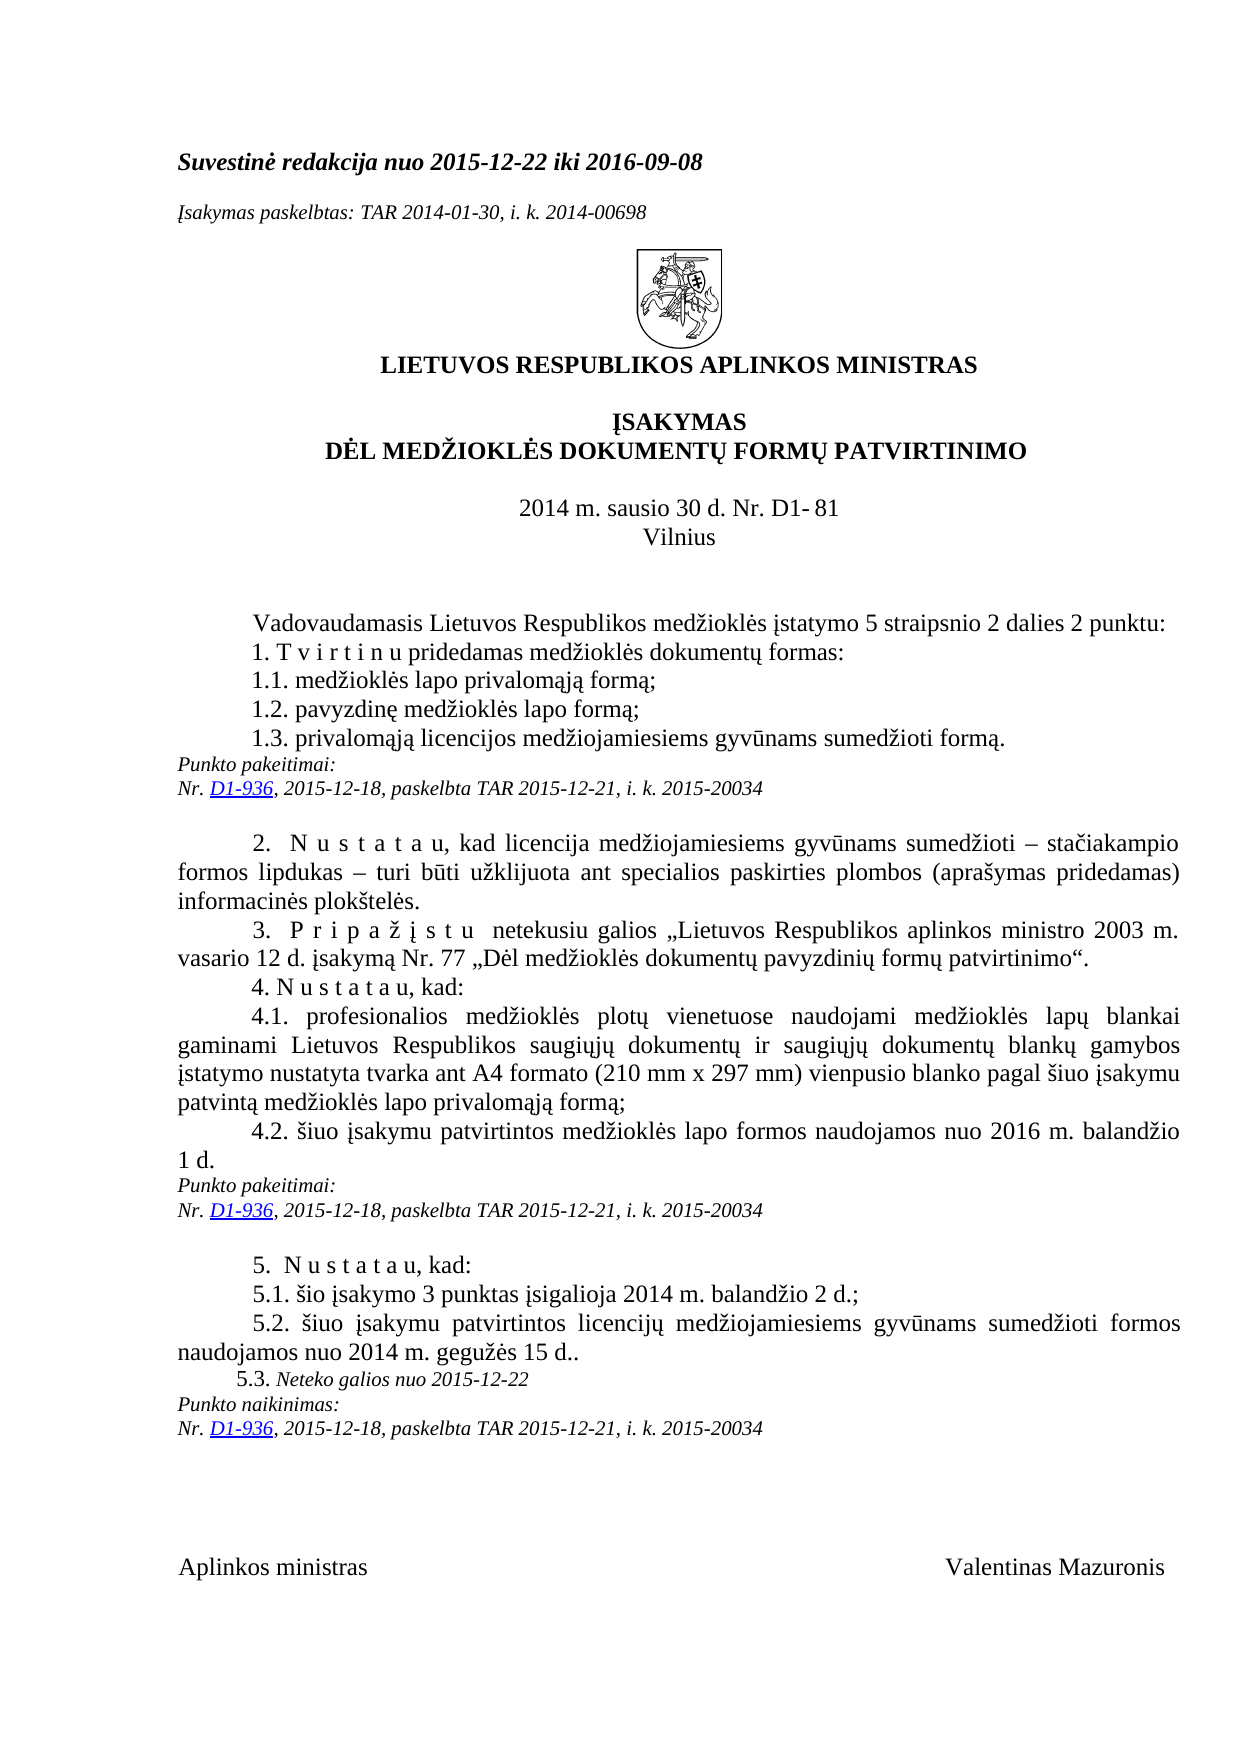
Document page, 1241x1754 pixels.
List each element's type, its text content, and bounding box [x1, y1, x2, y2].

text 1. T v i r t i n u pridedamas medžioklės dokumentų formas: [177, 637, 1181, 665]
text Vilnius [177, 522, 1181, 551]
text Punkto pakeitimai: [177, 1173, 1181, 1197]
text Punkto pakeitimai: [177, 752, 1181, 776]
text 5.1. šio įsakymo 3 punktas įsigalioja 2014 m. balandžio 2 d.; [177, 1279, 1181, 1308]
text 1.2. pavyzdinę medžioklės lapo formą; [177, 694, 1181, 723]
text Įsakymas paskelbtas: TAR 2014-01-30, i. k. 2014-00698 [177, 200, 1181, 224]
text 1.1. medžioklės lapo privalomąją formą; [177, 665, 1181, 694]
text ĮSAKYMAS [177, 407, 1181, 436]
text 5.3. Neteko galios nuo 2015-12-22 [177, 1365, 1181, 1392]
text Vadovaudamasis Lietuvos Respublikos medžioklės įstatymo 5 straipsnio 2 dalies 2 punktu: [177, 608, 1181, 637]
text 4.1. profesionalios medžioklės plotų vienetuose naudojami medžioklės lapų blankai gaminami Lietuvos Respublikos saugiųjų dokumentų ir saugiųjų dokumentų blankų gamybos įstatymo nustatyta tvarka ant A4 formato (210 mm x 297 mm) vienpusio blanko pagal šiuo įsakymu patvintą medžioklės lapo privalomąją formą; [177, 1001, 1181, 1116]
text Nr. D1-936, 2015-12-18, paskelbta TAR 2015-12-21, i. k. 2015-20034 [177, 1416, 1181, 1440]
text 5. N u s t a t a u, kad: [177, 1250, 1181, 1279]
text 4. N u s t a t a u, kad: [177, 972, 1181, 1001]
text 2014 m. sausio 30 d. Nr. D1- 81 [177, 493, 1181, 522]
text 1.3. privalomąją licencijos medžiojamiesiems gyvūnams sumedžioti formą. [177, 723, 1181, 752]
text Nr. D1-936, 2015-12-18, paskelbta TAR 2015-12-21, i. k. 2015-20034 [177, 776, 1181, 800]
text 5.2. šiuo įsakymu patvirtintos licencijų medžiojamiesiems gyvūnams sumedžioti formos naudojamos nuo 2014 m. gegužės 15 d.. [177, 1308, 1181, 1365]
text DĖL medžioklės dokumentų formų patvirtinimo [177, 436, 1181, 465]
text Suvestinė redakcija nuo 2015-12-22 iki 2016-09-08 [177, 147, 1181, 176]
text 2. N u s t a t a u, kad licencija medžiojamiesiems gyvūnams sumedžioti – stačiakampio formos lipdukas – turi būti užklijuota ant specialios paskirties plombos (aprašymas pridedamas) informacinės plokštelės. [177, 828, 1181, 915]
text 4.2. šiuo įsakymu patvirtintos medžioklės lapo formos naudojamos nuo 2016 m. balandžio 1 d. [177, 1116, 1181, 1173]
text Aplinkos ministras Valentinas Mazuronis [178, 1552, 1177, 1581]
text Nr. D1-936, 2015-12-18, paskelbta TAR 2015-12-21, i. k. 2015-20034 [177, 1197, 1181, 1222]
text LIETUVOS RESPUBLIKOS APLINKOS MINISTRAS [177, 350, 1181, 378]
text Punkto naikinimas: [177, 1392, 1181, 1416]
text 3. P r i p a ž į s t u netekusiu galios „Lietuvos Respublikos aplinkos ministro 2003 m. vasario 12 d. įsakymą Nr. 77 „Dėl medžioklės dokumentų pavyzdinių formų patvirtinimo“. [177, 915, 1181, 972]
